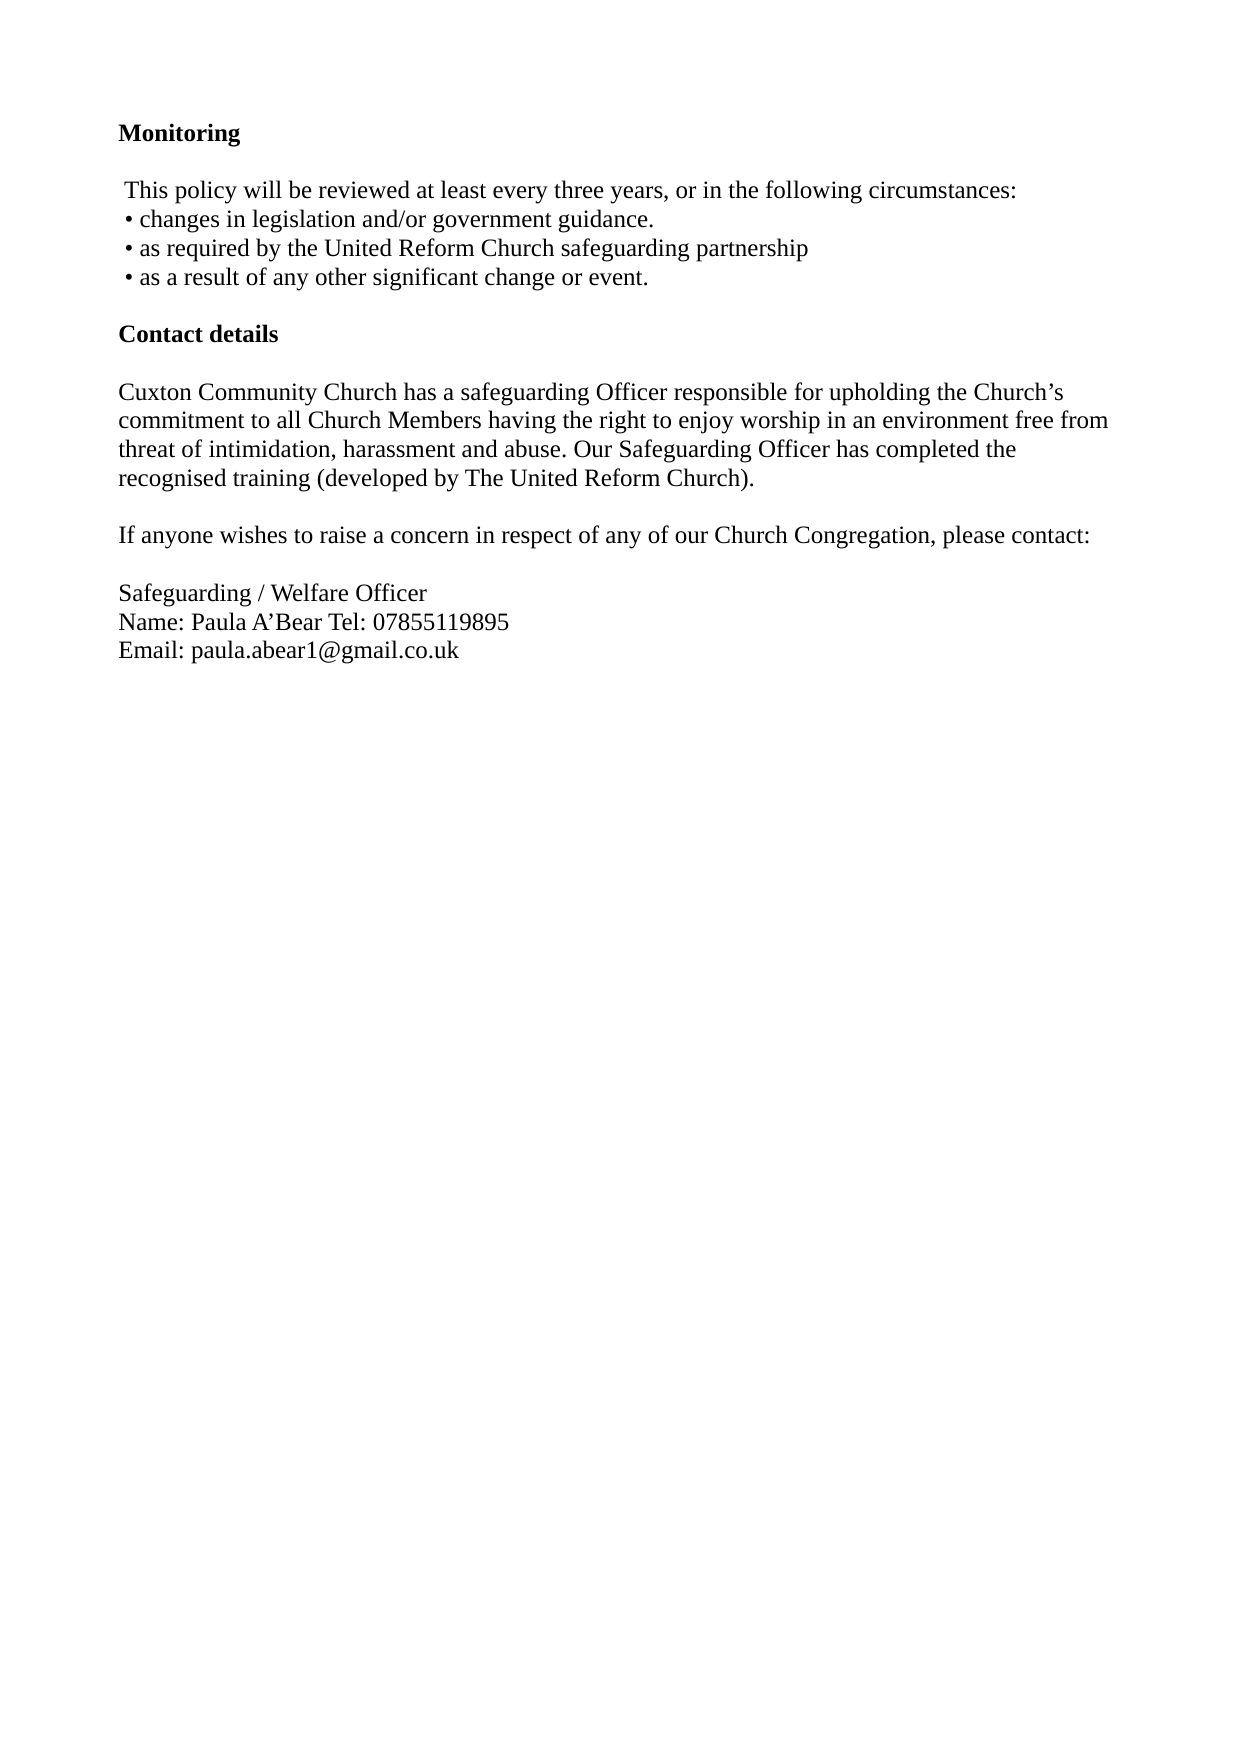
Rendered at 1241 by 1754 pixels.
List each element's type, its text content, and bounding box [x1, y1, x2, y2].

text This policy will be reviewed at least every three years, or in the following circumstances: [118, 176, 1122, 204]
text • as a result of any other significant change or event. [118, 262, 1122, 291]
text If anyone wishes to raise a concern in respect of any of our Church Congregation, please contact: [118, 521, 1122, 549]
text Cuxton Community Church has a safeguarding Officer responsible for upholding the Church’s commitment to all Church Members having the right to enjoy worship in an environment free from threat of intimidation, harassment and abuse. Our Safeguarding Officer has completed the recognised training (developed by The United Reform Church). [118, 377, 1122, 492]
text • as required by the United Reform Church safeguarding partnership [118, 233, 1122, 262]
text Monitoring [118, 118, 1122, 147]
text Contact details [118, 319, 1122, 348]
text Name: Paula A’Bear Tel: 07855119895 [118, 607, 1122, 636]
text Email: paula.abear1@gmail.co.uk [118, 636, 1122, 664]
text Safeguarding / Welfare Officer [118, 578, 1122, 607]
text • changes in legislation and/or government guidance. [118, 204, 1122, 233]
